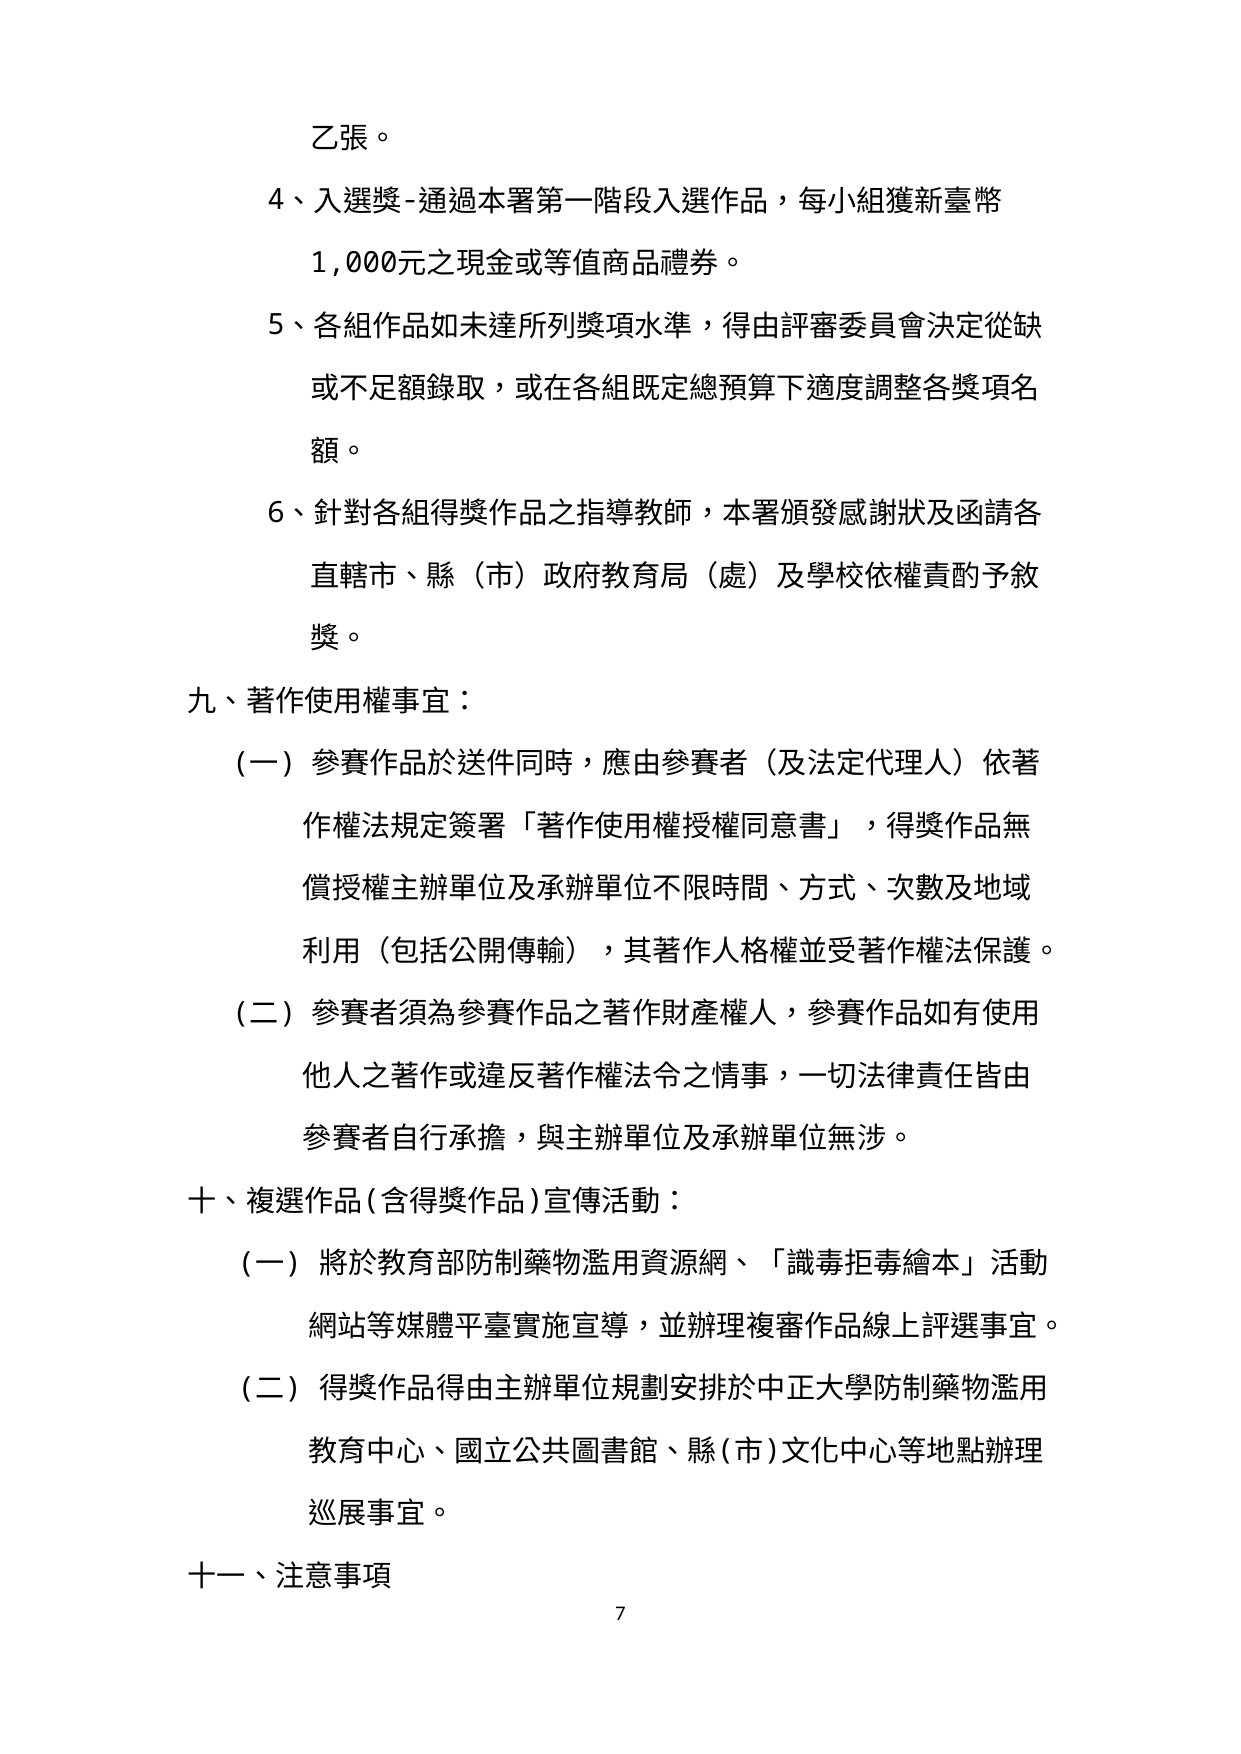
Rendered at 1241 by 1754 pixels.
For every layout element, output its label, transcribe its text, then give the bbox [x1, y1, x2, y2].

text 4、入選獎-通過本署第一階段入選作品，每小組獲新臺幣1,000元之現金或等值商品禮券。 [267, 157, 1053, 282]
text 6、針對各組得獎作品之指導教師，本署頒發感謝狀及函請各直轄市、縣（市）政府教育局（處）及學校依權責酌予敘獎。 [267, 469, 1053, 657]
text 十、複選作品(含得獎作品)宣傳活動： [187, 1157, 1053, 1219]
text 5、各組作品如未達所列獎項水準，得由評審委員會決定從缺或不足額錄取，或在各組既定總預算下適度調整各獎項名額。 [267, 282, 1053, 469]
text (一) 參賽作品於送件同時，應由參賽者（及法定代理人）依著作權法規定簽署「著作使用權授權同意書」，得獎作品無償授權主辦單位及承辦單位不限時間、方式、次數及地域利用（包括公開傳輸），其著作人格權並受著作權法保護。 [232, 719, 1053, 969]
text (二) 參賽者須為參賽作品之著作財產權人，參賽作品如有使用他人之著作或違反著作權法令之情事，一切法律責任皆由參賽者自行承擔，與主辦單位及承辦單位無涉。 [232, 969, 1053, 1157]
text 九、著作使用權事宜： [187, 657, 1053, 719]
text 乙張。 [267, 94, 1053, 157]
text (二) 得獎作品得由主辦單位規劃安排於中正大學防制藥物濫用教育中心、國立公共圖書館、縣(市)文化中心等地點辦理巡展事宜。 [237, 1344, 1053, 1532]
text (一) 將於教育部防制藥物濫用資源網、「識毒拒毒繪本」活動網站等媒體平臺實施宣導，並辦理複審作品線上評選事宜。 [237, 1219, 1053, 1344]
text 十一、注意事項 [187, 1532, 1053, 1594]
